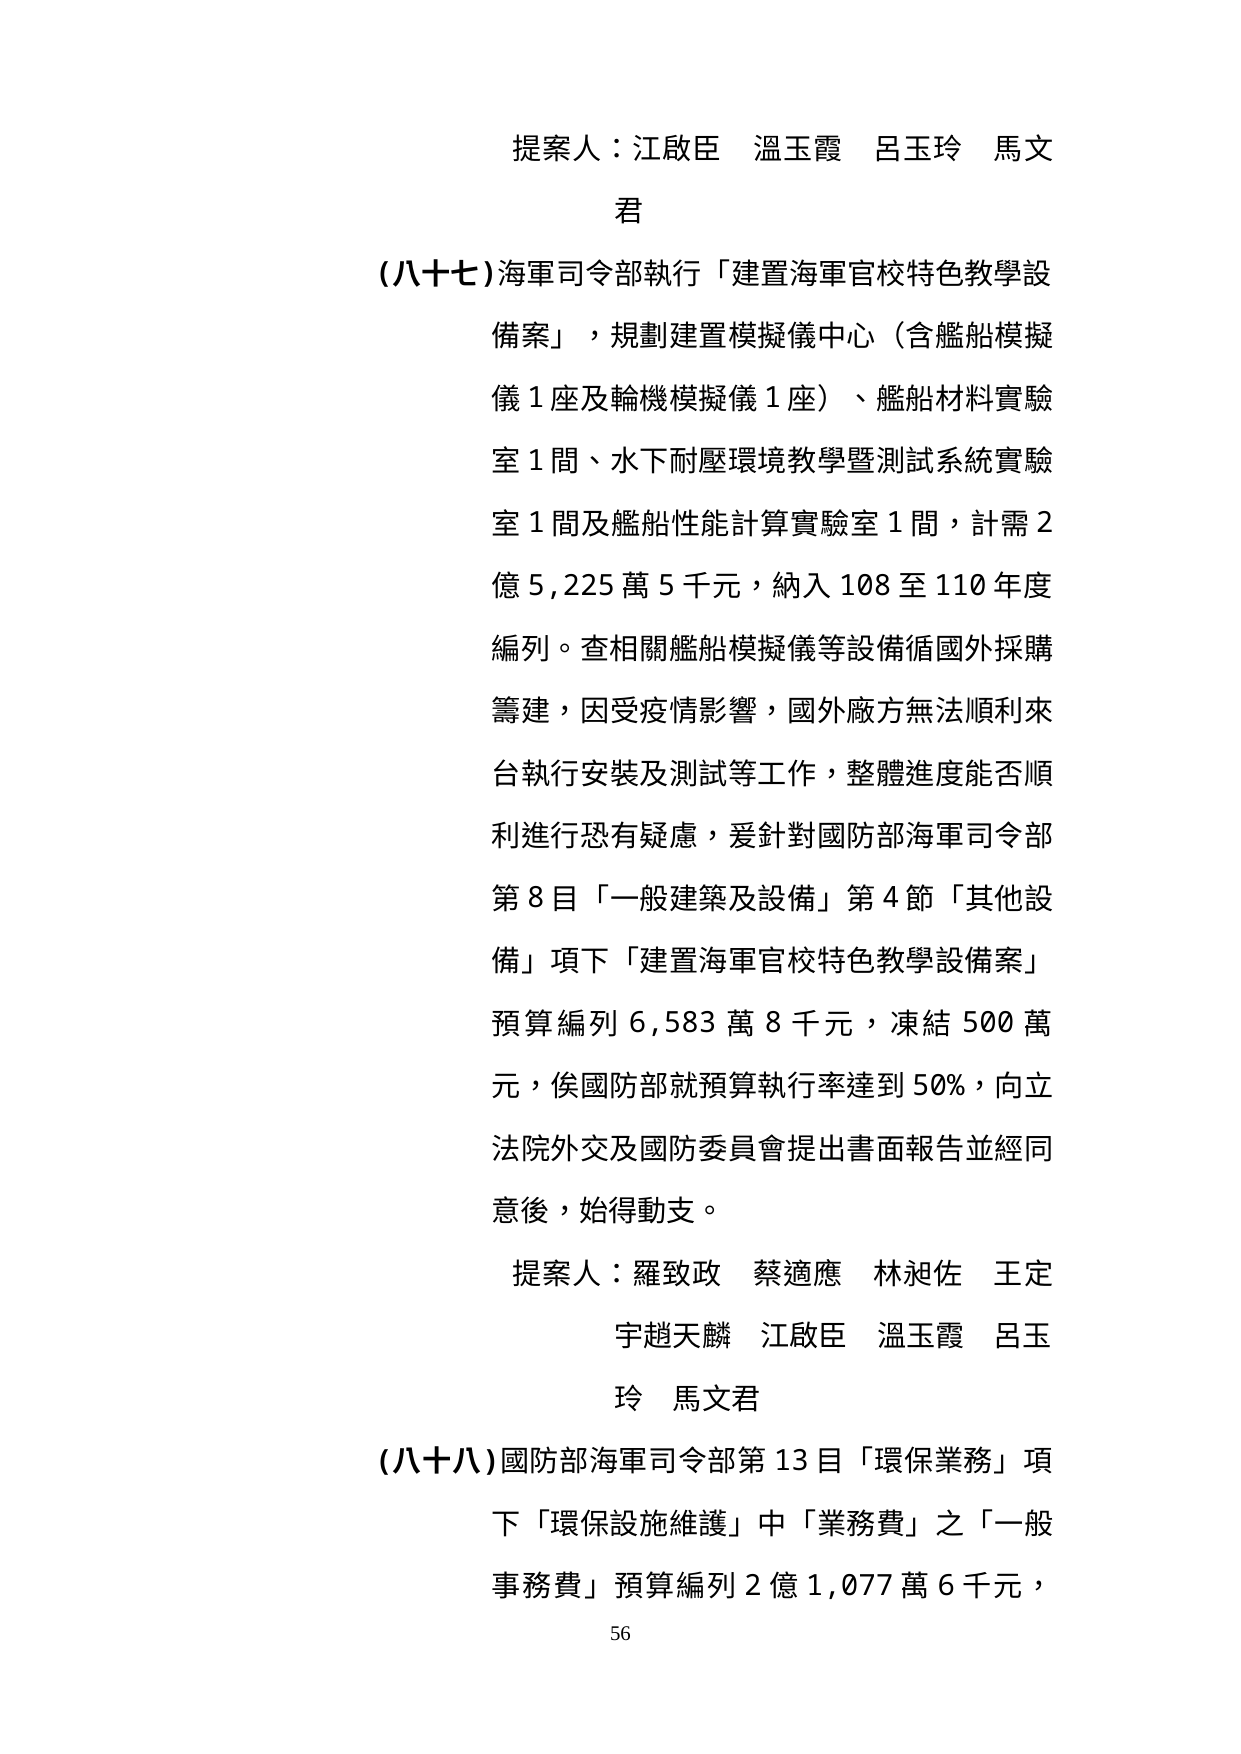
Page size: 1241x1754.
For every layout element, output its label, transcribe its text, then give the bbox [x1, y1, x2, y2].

text 提案人：江啟臣 溫玉霞 呂玉玲 馬文君 [512, 105, 1053, 230]
text 提案人：羅致政 蔡適應 林昶佐 王定宇趙天麟 江啟臣 溫玉霞 呂玉玲 馬文君 [512, 1230, 1053, 1417]
text (八十八)國防部海軍司令部第13目「環保業務」項下「環保設施維護」中「業務費」之「一般事務費」預算編列2億1,077萬6千元， [375, 1417, 1053, 1605]
text (八十七)海軍司令部執行「建置海軍官校特色教學設備案」，規劃建置模擬儀中心（含艦船模擬儀1座及輪機模擬儀1座）、艦船材料實驗室1間、水下耐壓環境教學暨測試系統實驗室1間及艦船性能計算實驗室1間，計需2億5,225萬5千元，納入108至110年度編列。查相關艦船模擬儀等設備循國外採購籌建，因受疫情影響，國外廠方無法順利來台執行安裝及測試等工作，整體進度能否順利進行恐有疑慮，爰針對國防部海軍司令部第8目「一般建築及設備」第4節「其他設備」項下「建置海軍官校特色教學設備案」預算編列6,583萬8千元，凍結500萬元，俟國防部就預算執行率達到50%，向立法院外交及國防委員會提出書面報告並經同意後，始得動支。 [375, 230, 1053, 1230]
